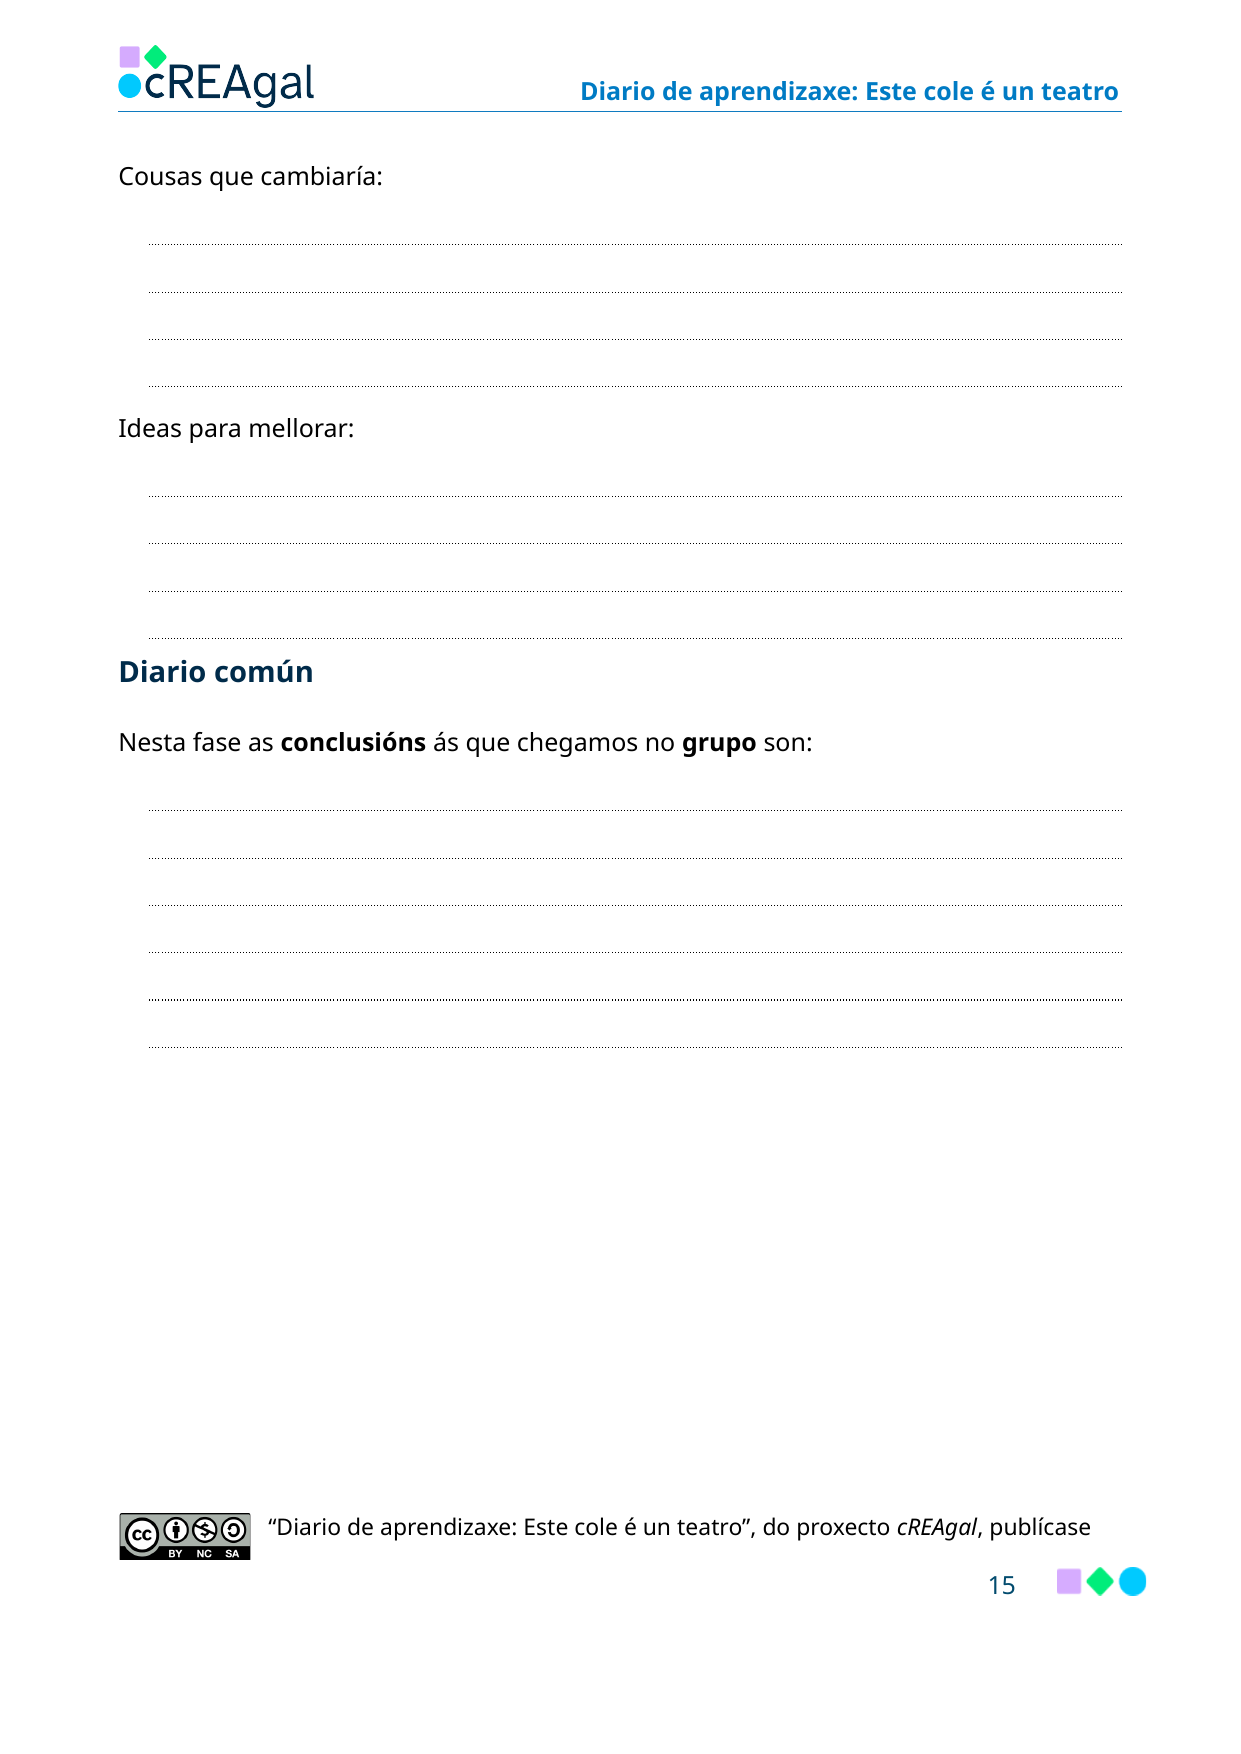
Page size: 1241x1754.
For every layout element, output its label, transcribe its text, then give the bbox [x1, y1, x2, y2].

picture [1136, 1584, 1147, 1596]
table_cell [148, 906, 1122, 953]
table_cell [148, 245, 1122, 293]
table_cell [148, 545, 1122, 592]
text “Diario de aprendizaxe: Este cole é un teatro”, do proxecto cREAgal, publícase [118, 1511, 1122, 1542]
table_header [148, 764, 1122, 811]
text Cousas que cambiaría: [118, 159, 1122, 193]
table_cell [148, 859, 1122, 906]
table_cell [148, 953, 1122, 1001]
table_cell [148, 293, 1122, 340]
text Ideas para mellorar: [118, 411, 1122, 445]
table_cell [148, 497, 1122, 544]
table_cell [148, 592, 1122, 639]
subtitle Diario común [118, 651, 1122, 691]
table_cell [148, 340, 1122, 387]
table_header [148, 450, 1122, 497]
table_cell [148, 811, 1122, 859]
picture [119, 1513, 251, 1560]
text Nesta fase as conclusións ás que chegamos no grupo son: [118, 725, 1122, 759]
table_cell [148, 1001, 1122, 1048]
picture [1057, 1567, 1130, 1596]
picture [118, 45, 314, 108]
picture [1137, 1567, 1147, 1578]
table_header [148, 198, 1122, 245]
